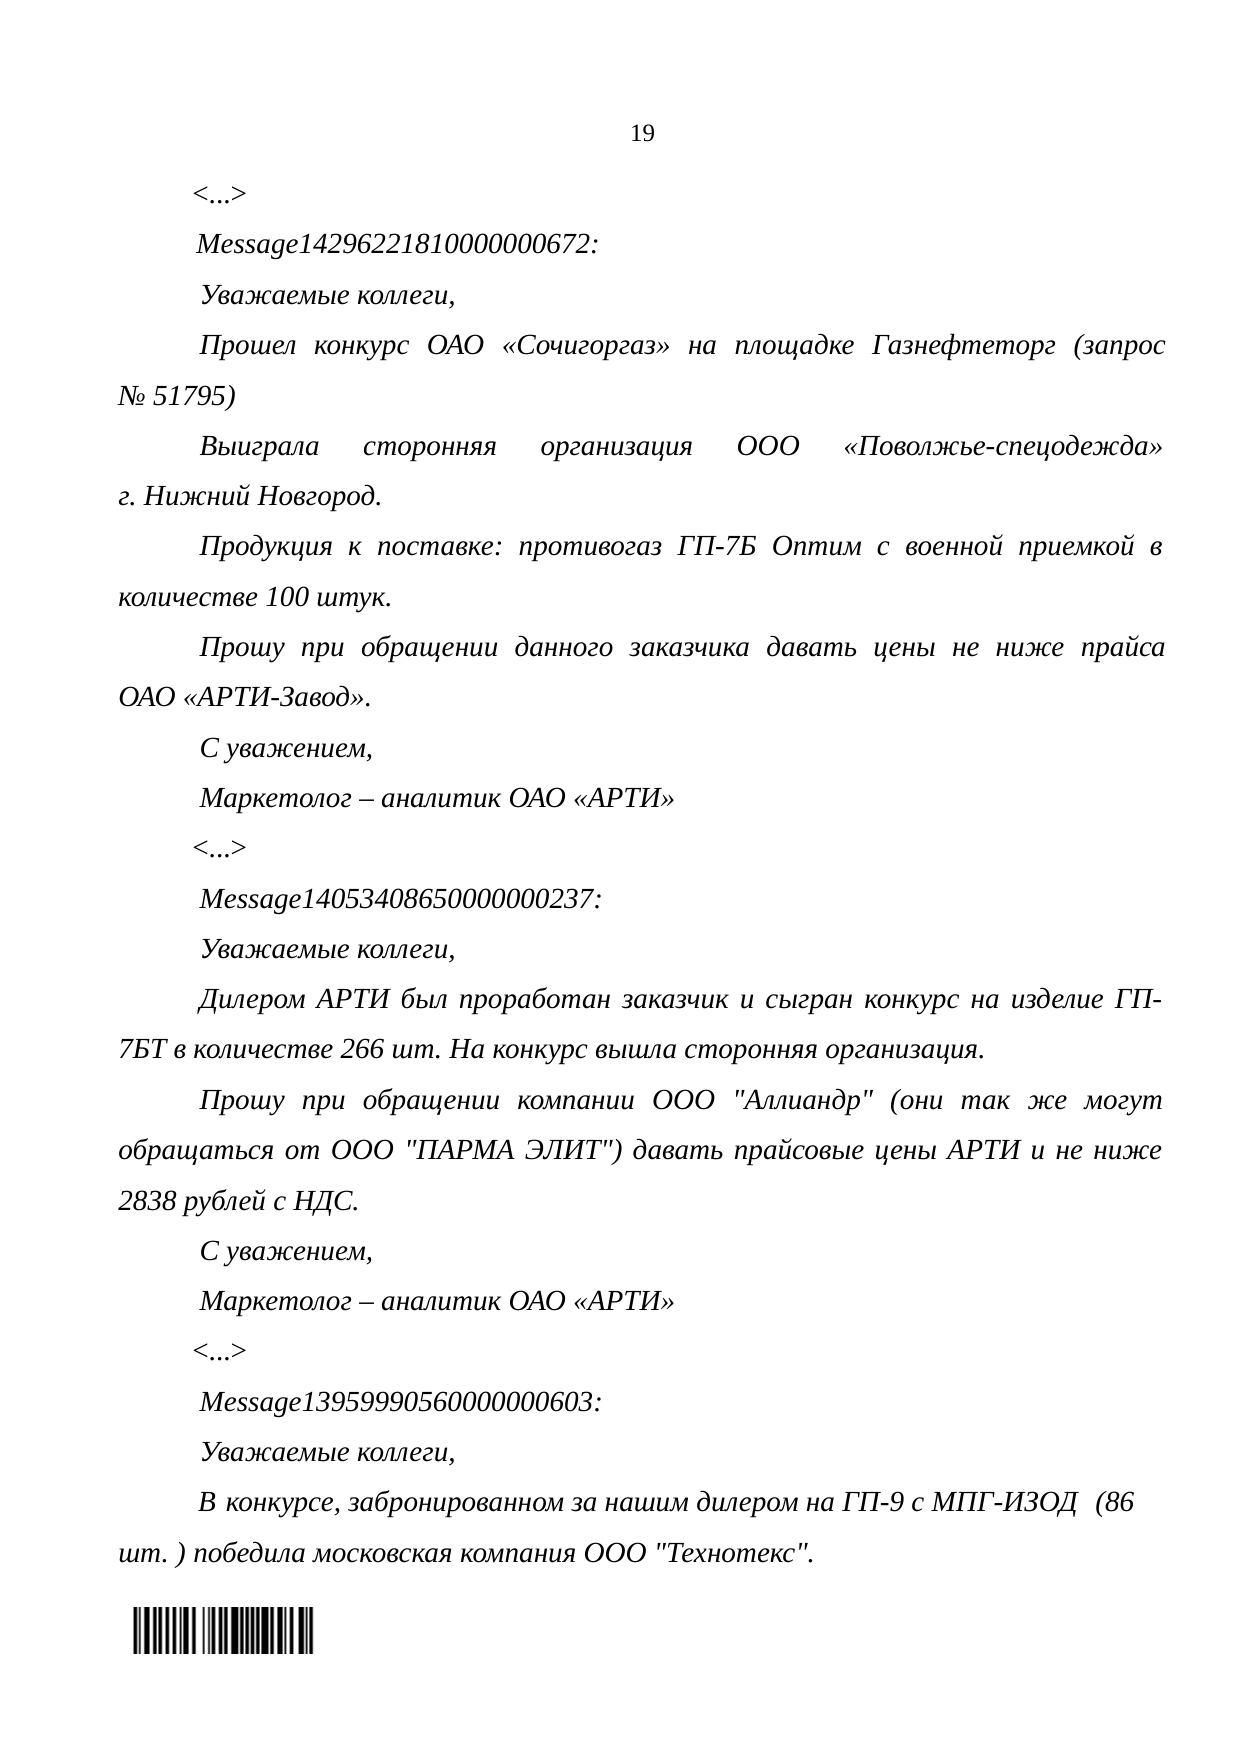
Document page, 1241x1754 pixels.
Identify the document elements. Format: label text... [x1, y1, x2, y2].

text <...> [118, 830, 1167, 864]
text <...> [118, 176, 1167, 210]
text Уважаемые коллеги, [118, 1434, 1167, 1468]
text Маркетолог – аналитик ОАО «АРТИ» [118, 1283, 1167, 1317]
text Маркетолог – аналитик ОАО «АРТИ» [118, 780, 1167, 814]
text В конкурсе, забронированном за нашим дилером на ГП-9 с МПГ-ИЗОД (86 шт. ) победила московская компания ООО "Технотекс". [118, 1484, 1167, 1568]
text <...> [118, 1333, 1167, 1367]
text Message14296221810000000672: [118, 227, 1167, 260]
picture [118, 1607, 331, 1654]
text Message13959990560000000603: [118, 1384, 1167, 1417]
text Message14053408650000000237: [118, 881, 1167, 914]
text Уважаемые коллеги, [118, 931, 1167, 964]
text Уважаемые коллеги, [118, 277, 1167, 311]
text С уважением, [118, 1233, 1167, 1266]
text Выиграла сторонняя организация ООО «Поволжье-спецодежда» г. Нижний Новгород. [118, 428, 1167, 512]
text С уважением, [118, 730, 1167, 763]
text Прошу при обращении компании ООО "Аллиандр" (они так же могут обращаться от ООО "ПАРМА ЭЛИТ") давать прайсовые цены АРТИ и не ниже 2838 рублей с НДС. [118, 1082, 1167, 1216]
text Дилером АРТИ был проработан заказчик и сыгран конкурс на изделие ГП-7БТ в количестве 266 шт. На конкурс вышла сторонняя организация. [118, 981, 1167, 1065]
text Продукция к поставке: противогаз ГП-7Б Оптим с военной приемкой в количестве 100 штук. [118, 528, 1167, 612]
text Прошу при обращении данного заказчика давать цены не ниже прайса ОАО «АРТИ-Завод». [118, 629, 1167, 713]
text Прошел конкурс ОАО «Сочигоргаз» на площадке Газнефтеторг (запрос № 51795) [118, 327, 1167, 411]
